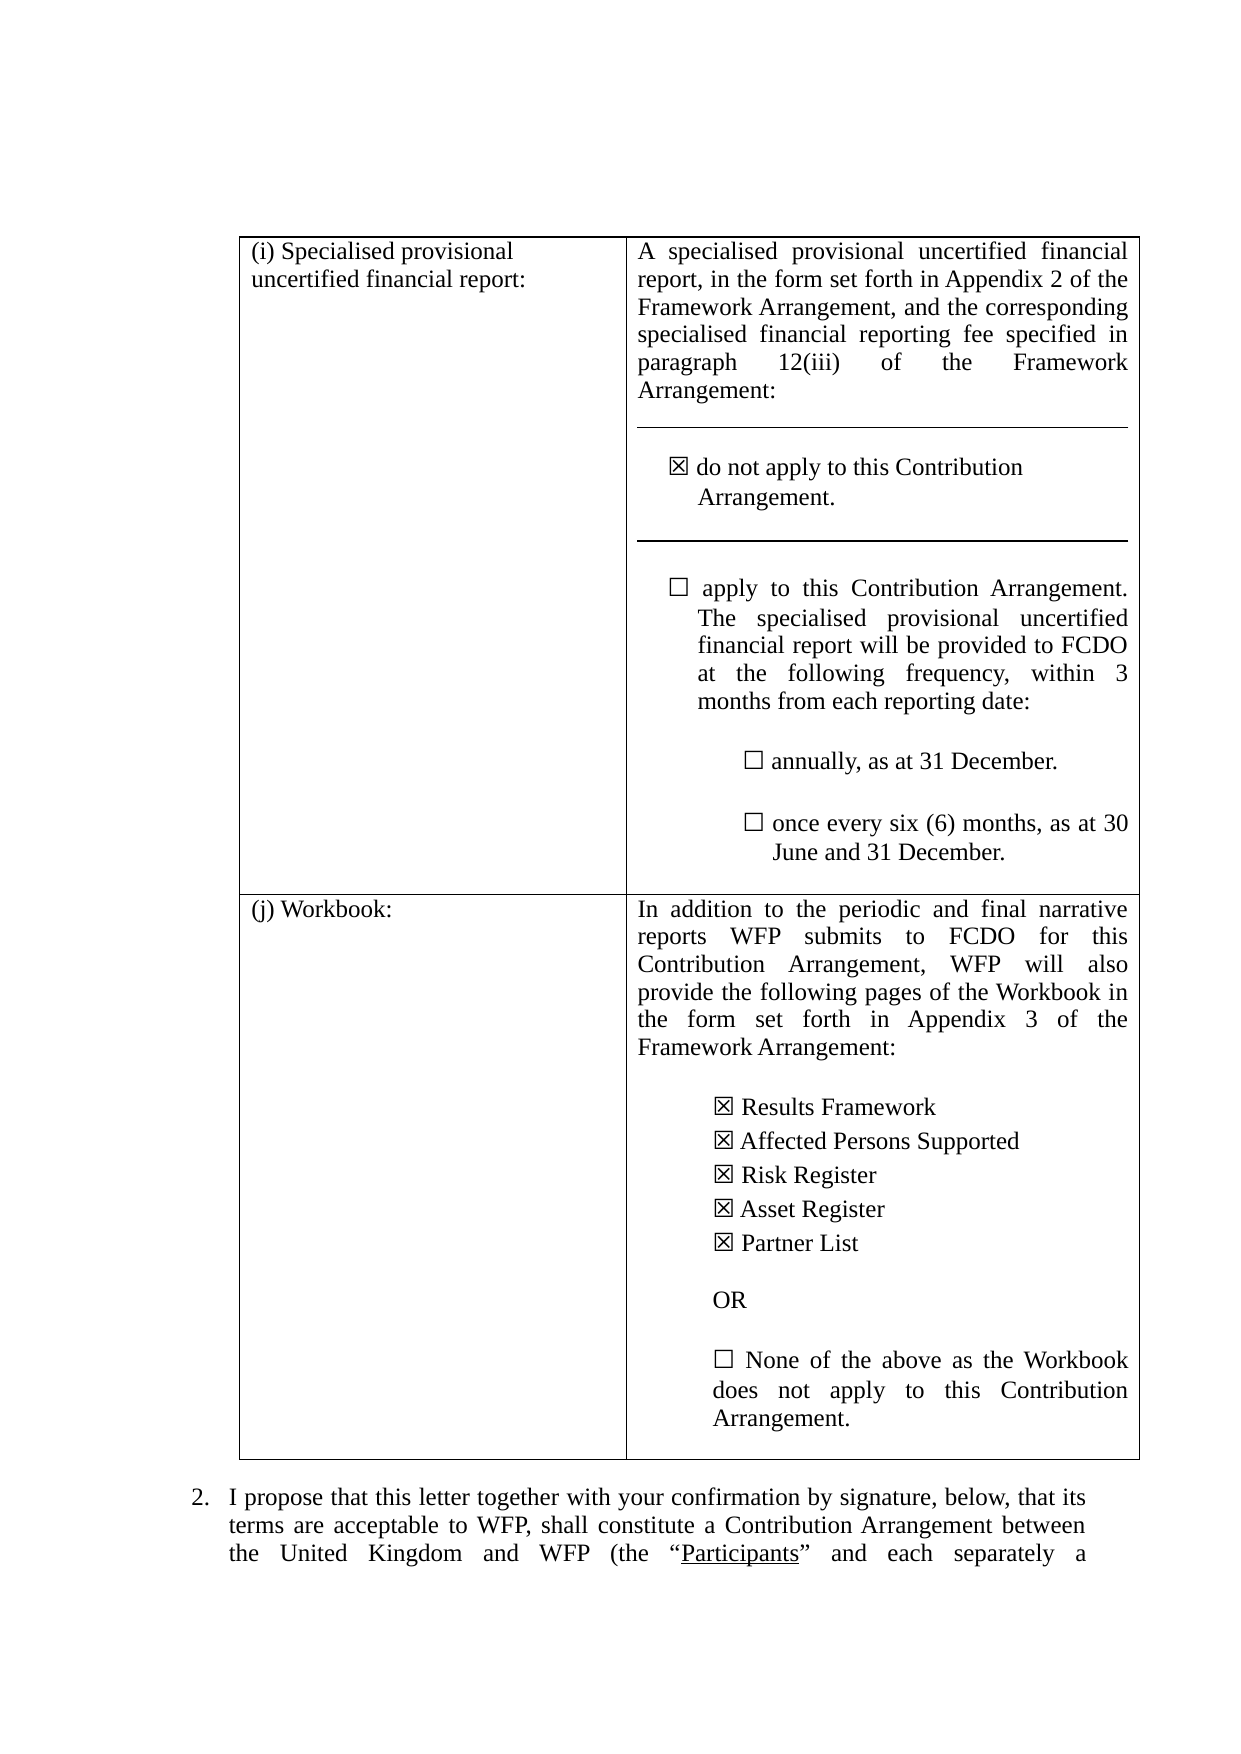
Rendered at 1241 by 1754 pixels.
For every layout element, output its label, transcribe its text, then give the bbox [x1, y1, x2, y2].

table_cell A specialised provisional uncertified financial report, in the form set forth in Appendix 2 of the Framework Arrangement, and the corresponding specialised financial reporting fee specified in paragraph 12(iii) of the Framework Arrangement: ☒ do not apply to this Contribution Arrangement. ☐ apply to this Contribution Arrangement. The specialised provisional uncertified financial report will be provided to FCDO at the following frequency, within 3 months from each reporting date: ☐ annually, as at 31 December. ☐ once every six (6) months, as at 30 June and 31 December. [627, 238, 1139, 894]
table_cell (j) Workbook: [240, 895, 626, 1459]
list I propose that this letter together with your confirmation by signature, below, that its terms are acceptable to WFP, shall constitute a Contribution Arrangement between the United Kingdom and WFP (the “Participants” and each separately a [191, 1483, 1087, 1566]
table_cell (i) Specialised provisional uncertified financial report: [240, 238, 626, 894]
table_cell In addition to the periodic and final narrative reports WFP submits to FCDO for this Contribution Arrangement, WFP will also provide the following pages of the Workbook in the form set forth in Appendix 3 of the Framework Arrangement: ☒ Results Framework ☒ Affected Persons Supported ☒ Risk Register ☒ Asset Register ☒ Partner List OR ☐ None of the above as the Workbook does not apply to this Contribution Arrangement. [627, 895, 1139, 1459]
